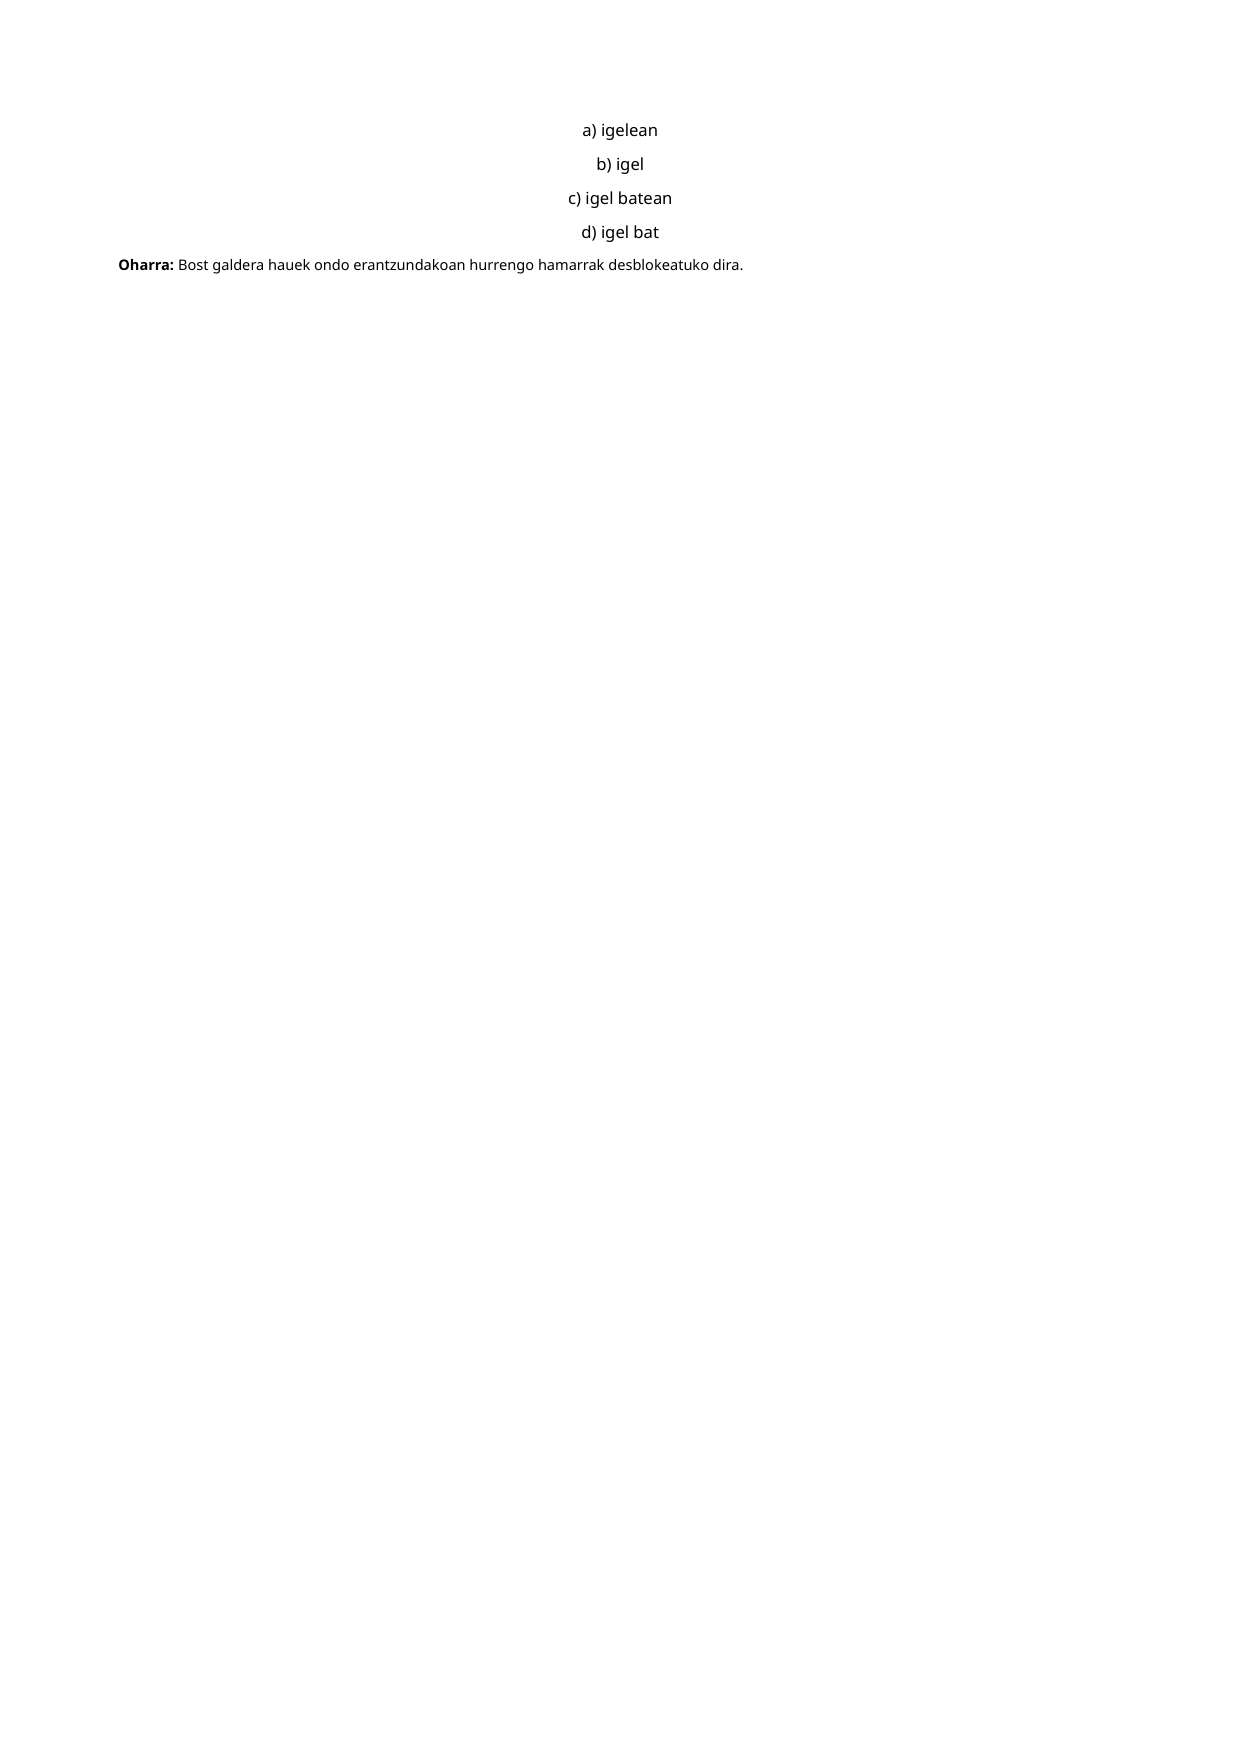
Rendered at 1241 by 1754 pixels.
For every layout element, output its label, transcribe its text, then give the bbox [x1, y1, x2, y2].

text Oharra: Bost galdera hauek ondo erantzundakoan hurrengo hamarrak desblokeatuko dira. [118, 254, 1122, 274]
text a) igelean [118, 118, 1122, 141]
text c) igel batean [118, 186, 1122, 209]
text d) igel bat [118, 220, 1122, 243]
text b) igel [118, 152, 1122, 175]
